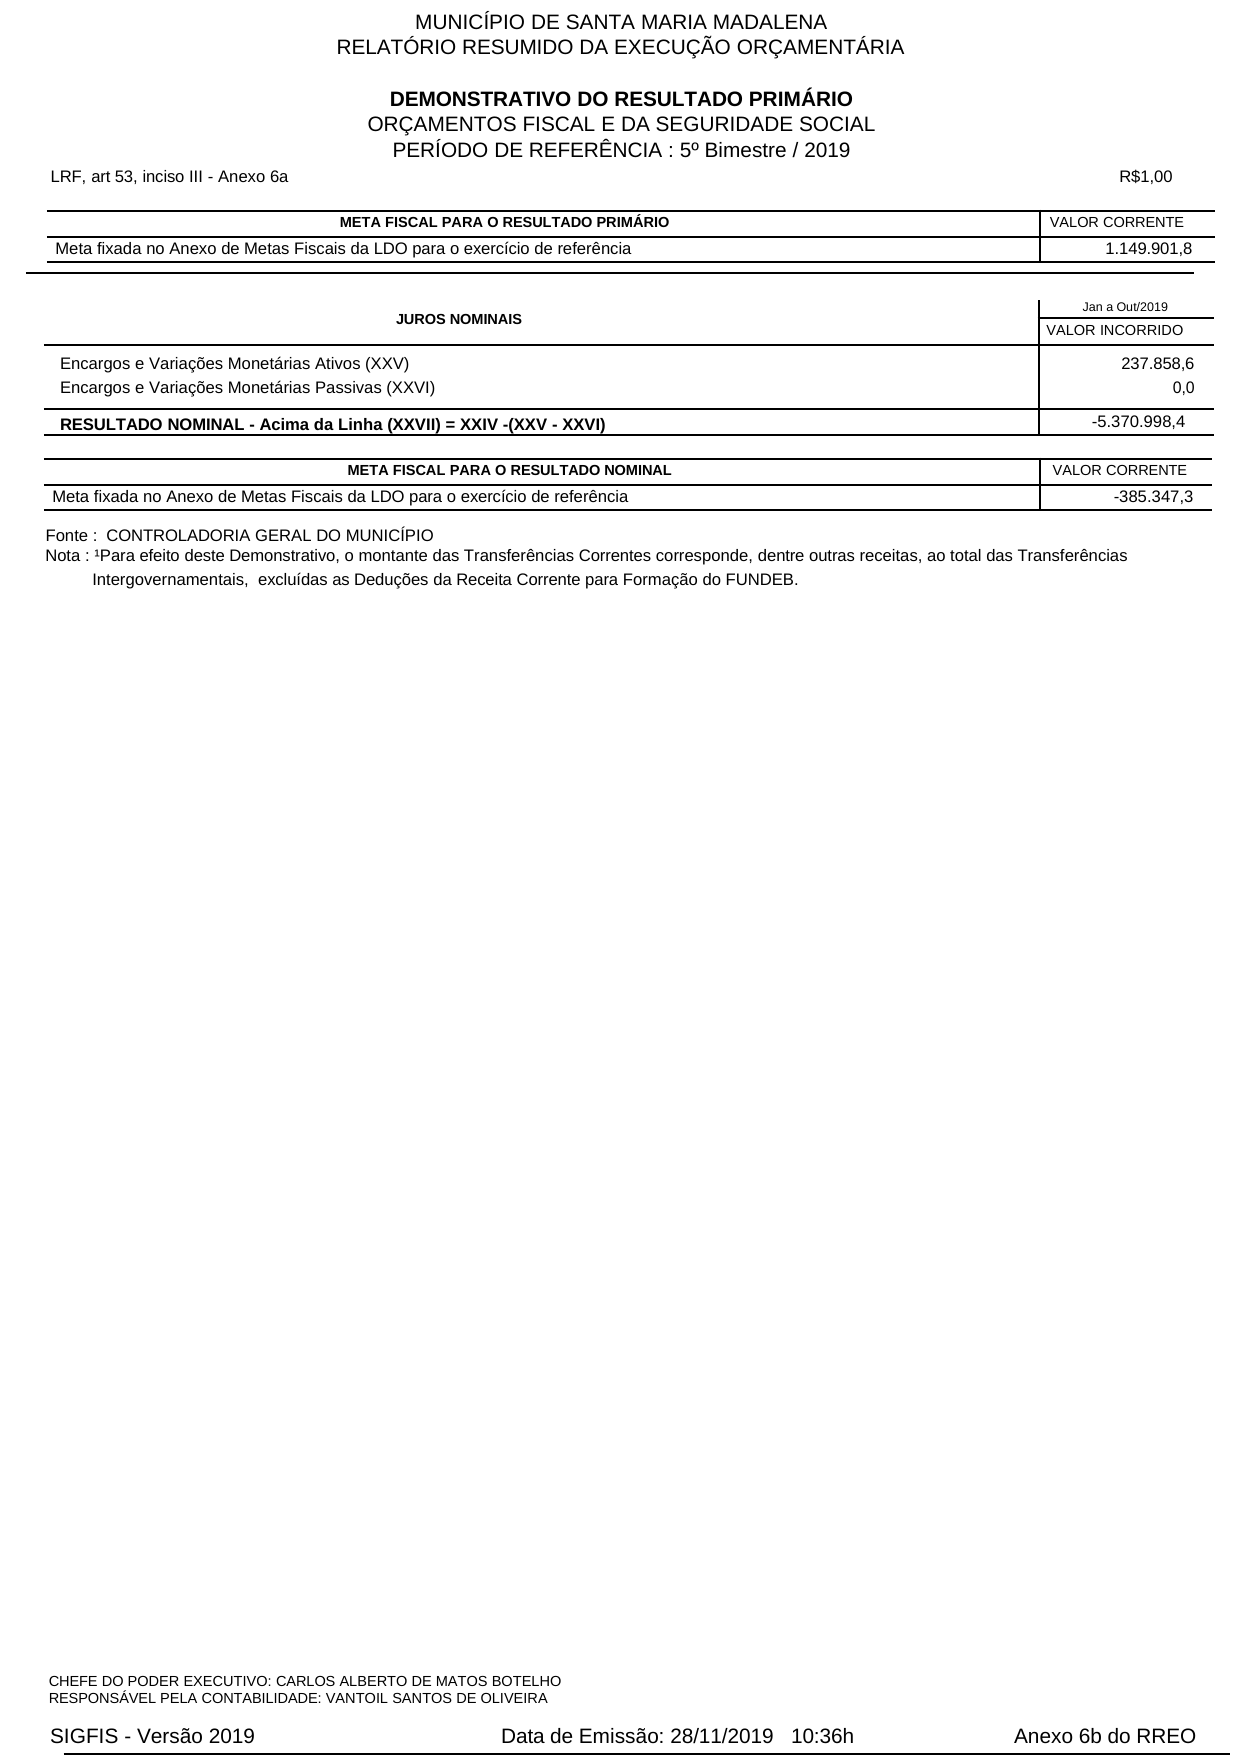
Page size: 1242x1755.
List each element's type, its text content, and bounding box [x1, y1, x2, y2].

table_header META FISCAL PARA O RESULTADO NOMINAL [44, 460, 1039, 484]
text Fonte : CONTROLADORIA GERAL DO MUNICÍPIO [45, 526, 1227, 545]
table_cell Meta fixada no Anexo de Metas Fiscais da LDO para o exercício de referência [44, 486, 1039, 509]
table_cell -385.347,3 [1041, 486, 1212, 509]
table_header VALOR CORRENTE [1041, 460, 1212, 484]
table_cell Encargos e Variações Monetárias Ativos (XXV) Encargos e Variações Monetárias Passivas (XXVI) [44, 346, 1038, 408]
table_cell RESULTADO NOMINAL - Acima da Linha (XXVII) = XXIV -(XXV - XXVI) [44, 410, 1038, 434]
table_header META FISCAL PARA O RESULTADO PRIMÁRIO [47, 212, 1039, 236]
text DEMONSTRATIVO DO RESULTADO PRIMÁRIO ORÇAMENTOS FISCAL E DA SEGURIDADE SOCIAL PERÍODO DE REFERÊNCIA : 5º Bimestre / 2019 [367, 87, 875, 161]
table_cell 1.149.901,8 [1041, 238, 1215, 261]
table_cell VALOR INCORRIDO [1040, 319, 1213, 344]
table_header JUROS NOMINAIS [44, 300, 1038, 344]
table_cell 237.858,6 0,0 [1040, 346, 1213, 408]
table_cell Meta fixada no Anexo de Metas Fiscais da LDO para o exercício de referência [47, 238, 1039, 261]
text LRF, art 53, inciso III - Anexo 6a R$1,00 [25, 167, 1198, 186]
text Nota : ¹Para efeito deste Demonstrativo, o montante das Transferências Correntes corresponde, dentre outras receitas, ao total das Transferências Intergovernamentais, excluídas as Deduções da Receita Corrente para Formação do FUNDEB. [45, 546, 1131, 588]
table_header Jan a Out/2019 [1040, 300, 1213, 317]
table_header VALOR CORRENTE [1041, 212, 1215, 236]
table_cell -5.370.998,4 [1040, 410, 1213, 434]
